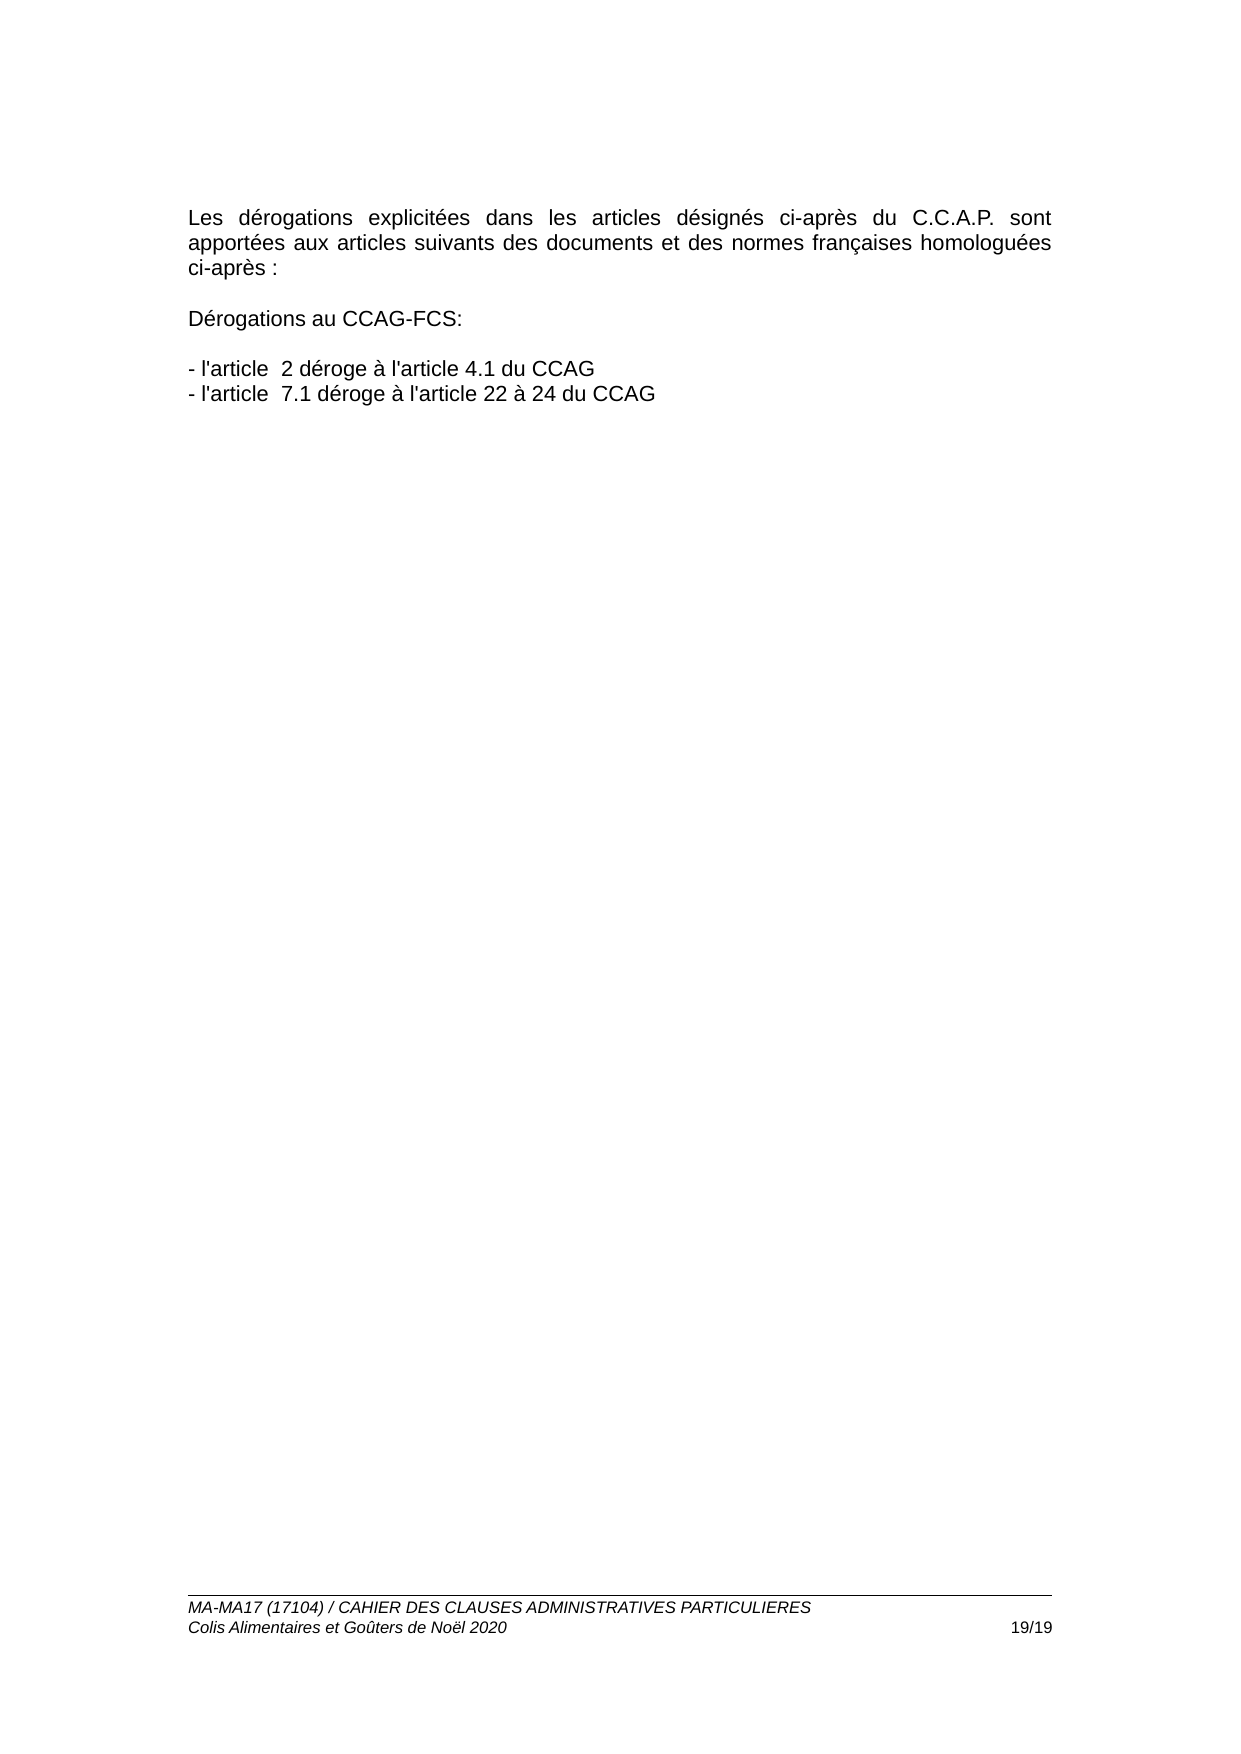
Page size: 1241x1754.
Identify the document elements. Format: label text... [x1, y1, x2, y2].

text - l'article 7.1 déroge à l'article 22 à 24 du CCAG [188, 381, 1052, 406]
text Les dérogations explicitées dans les articles désignés ci-après du C.C.A.P. sont apportées aux articles suivants des documents et des normes françaises homologuées ci-après : [188, 204, 1052, 280]
text - l'article 2 déroge à l'article 4.1 du CCAG [188, 356, 1052, 381]
text Dérogations au CCAG-FCS: [188, 305, 1052, 331]
